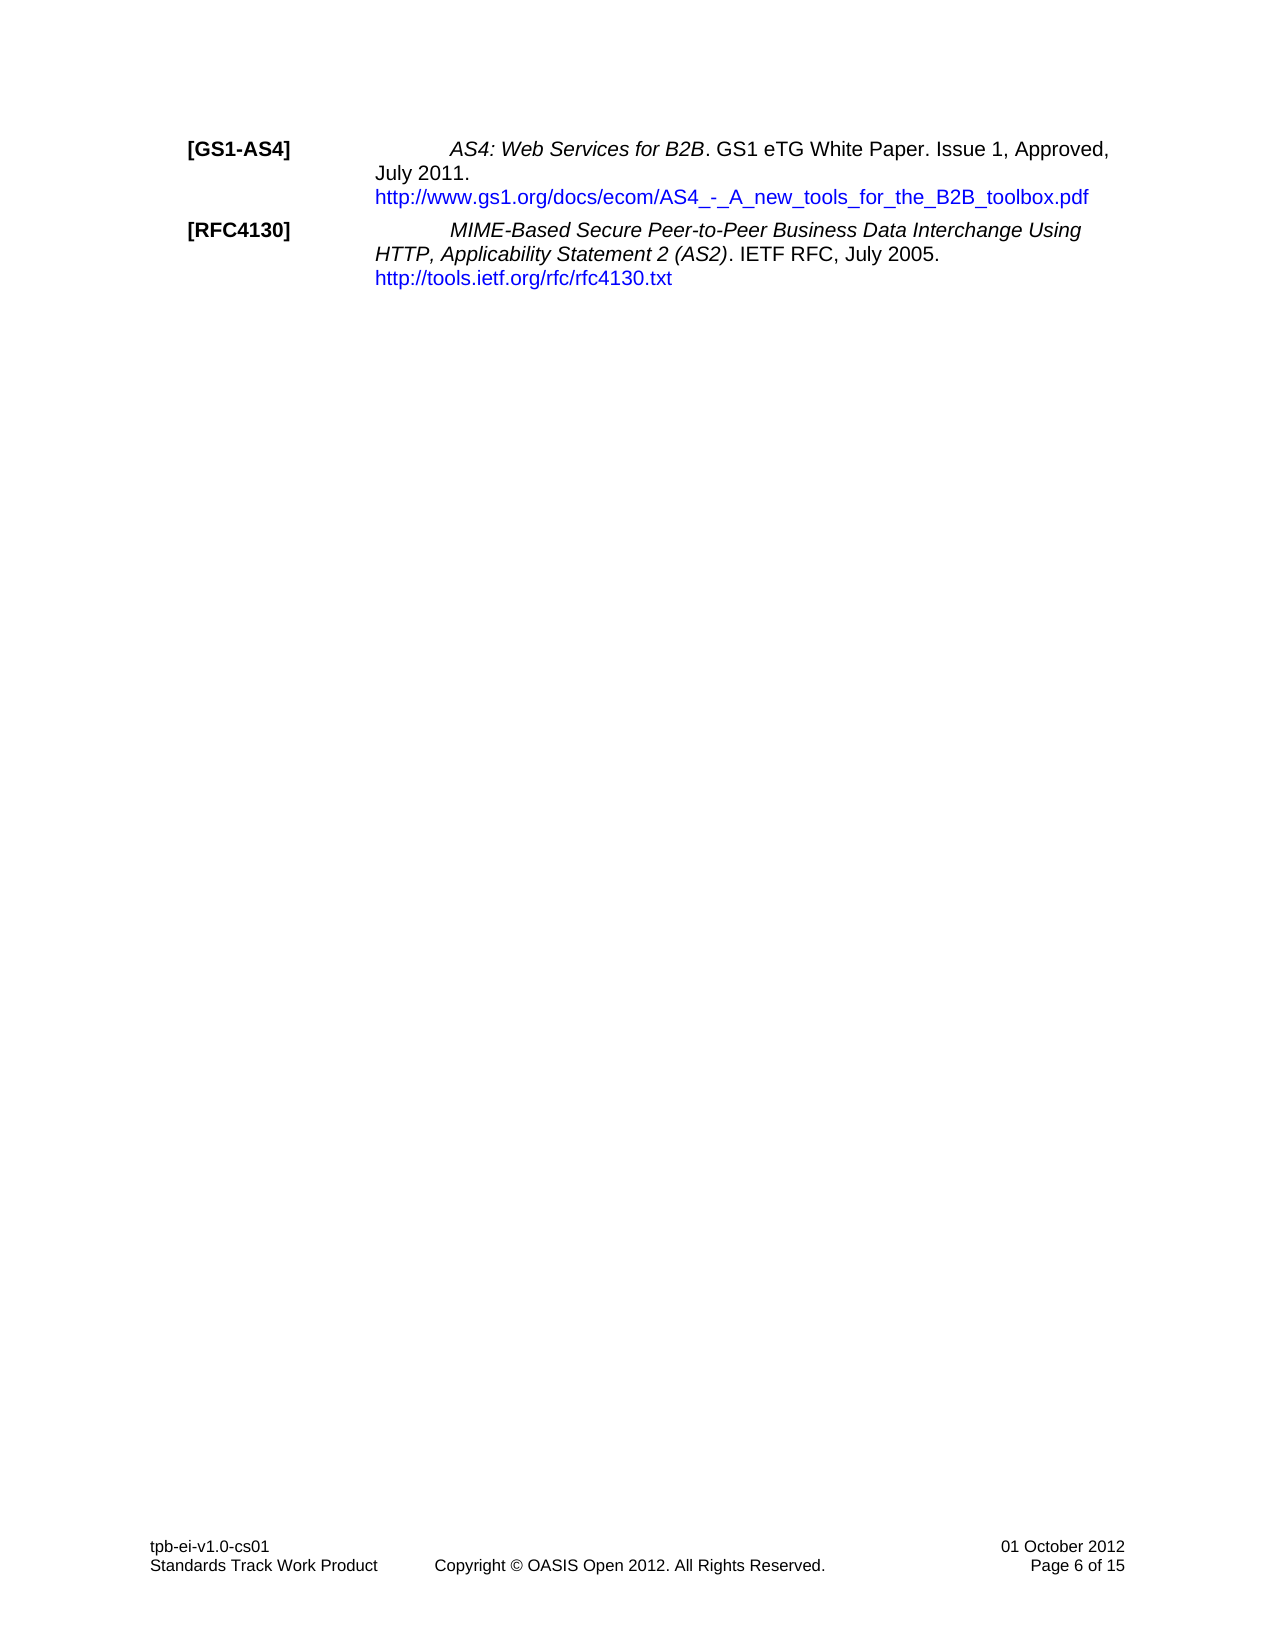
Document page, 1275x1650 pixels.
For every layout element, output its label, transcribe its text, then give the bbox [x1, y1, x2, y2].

text [GS1-AS4] AS4: Web Services for B2B. GS1 eTG White Paper. Issue 1, Approved, July 2011. http://www.gs1.org/docs/ecom/AS4_-_A_new_tools_for_the_B2B_toolbox.pdf [187, 137, 1125, 209]
text [RFC4130] MIME-Based Secure Peer-to-Peer Business Data Interchange Using HTTP, Applicability Statement 2 (AS2). IETF RFC, July 2005. http://tools.ietf.org/rfc/rfc4130.txt [187, 217, 1125, 289]
